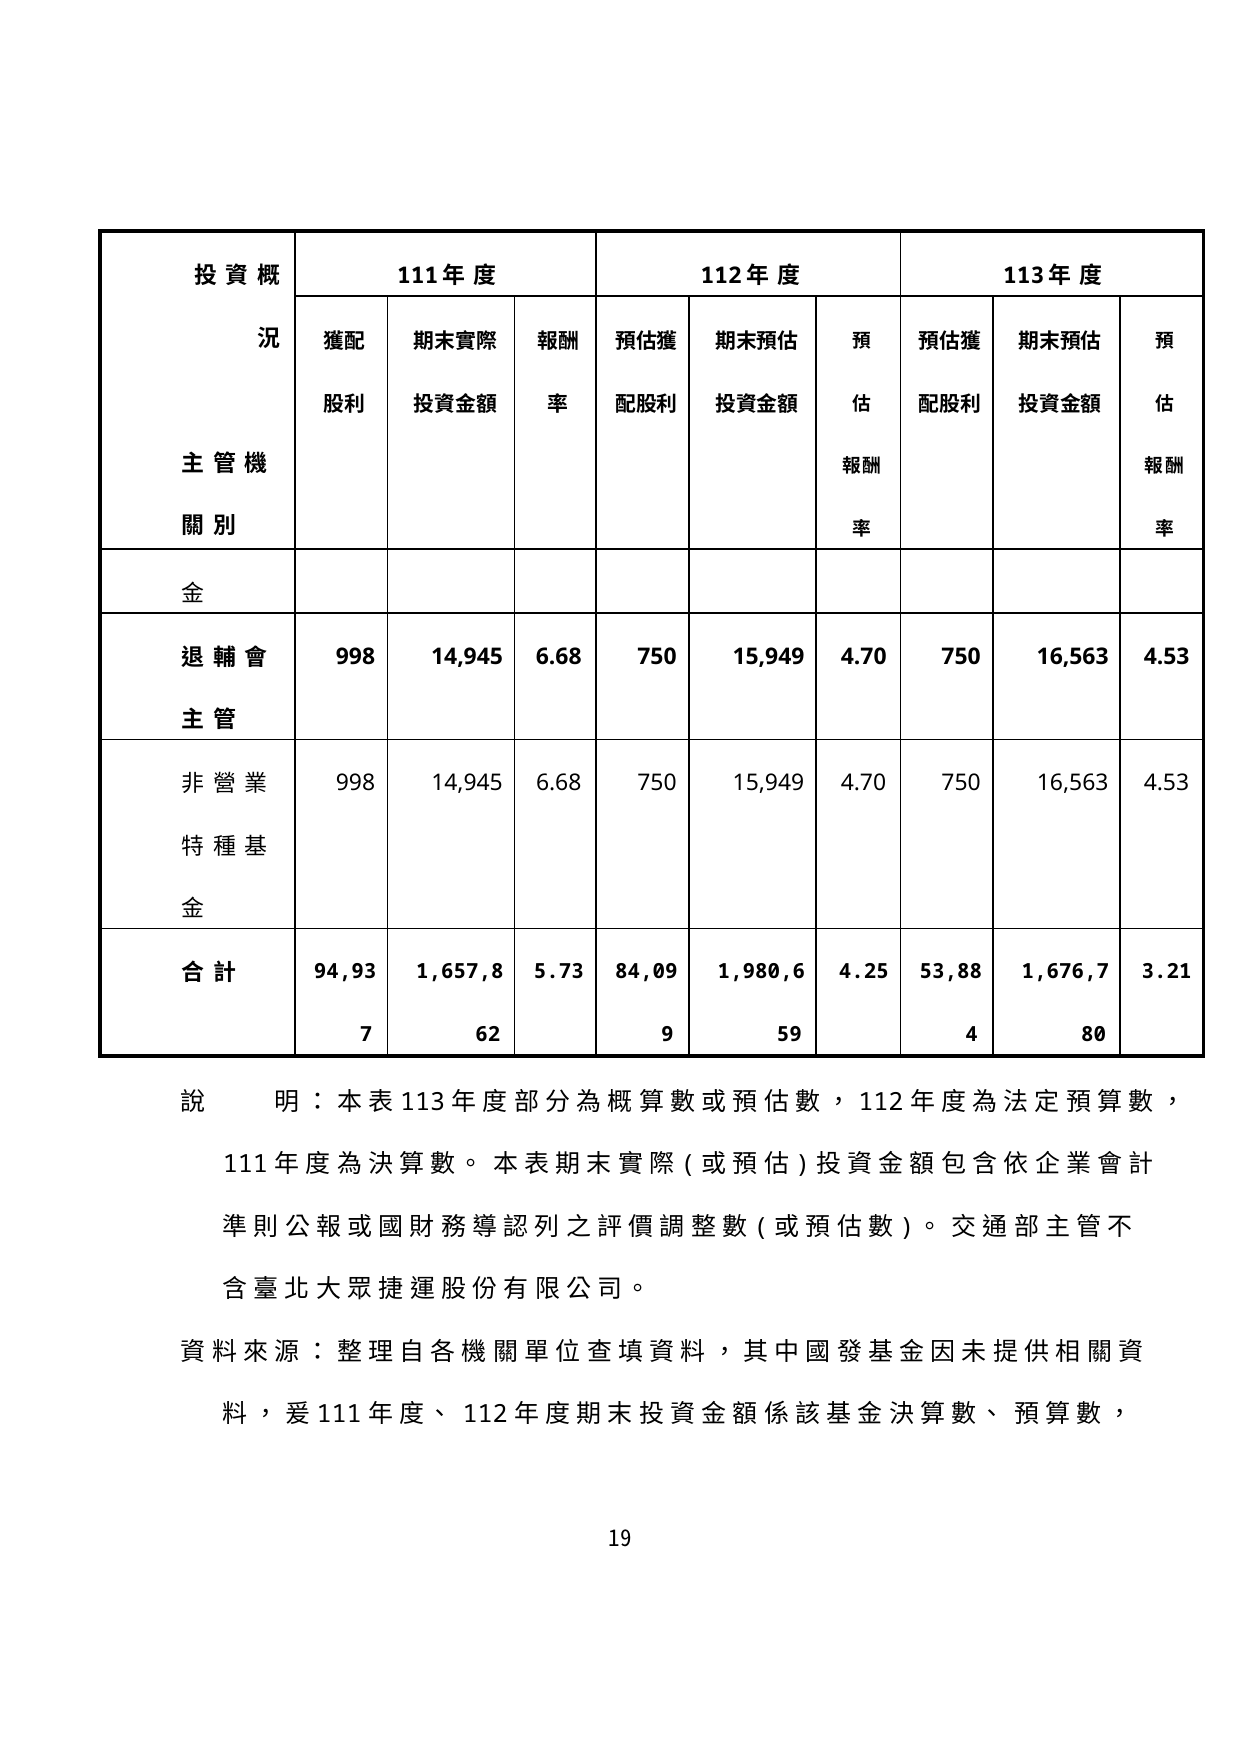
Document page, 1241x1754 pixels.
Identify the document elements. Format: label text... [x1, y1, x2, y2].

table_header 投資概況 主管機關別 [102, 233, 294, 548]
table_cell 金 [102, 550, 294, 612]
table_cell 合計 [102, 929, 294, 1054]
table_cell 預估獲配股利 [901, 297, 992, 548]
table_header 112年度 [597, 233, 900, 295]
table_cell 14,945 [388, 614, 514, 739]
table_cell [1121, 550, 1202, 612]
table_cell 期末預估 投資金額 [994, 297, 1119, 548]
table_cell 1,980,659 [690, 929, 815, 1054]
table_cell 750 [597, 614, 688, 739]
table_cell 15,949 [690, 740, 815, 928]
table_cell 報酬率 [515, 297, 595, 548]
table_cell 4.53 [1121, 614, 1202, 739]
table_cell 5.73 [515, 929, 595, 1054]
table_cell [817, 550, 900, 612]
text 說 明：本表113年度部分為概算數或預估數，112年度為法定預算數，111年度為決算數。本表期末實際(或預估)投資金額包含依企業會計準則公報或國財務導認列之評價調整數(或預估數)。交通部主管不含臺北大眾捷運股份有限公司。 [89, 1057, 1166, 1307]
table_cell 15,949 [690, 614, 815, 739]
table_cell 750 [901, 614, 992, 739]
table_cell 94,937 [296, 929, 387, 1054]
table_cell 4.25 [817, 929, 900, 1054]
table_cell 期末預估 投資金額 [690, 297, 815, 548]
table_cell 16,563 [994, 740, 1119, 928]
table_cell 84,099 [597, 929, 688, 1054]
table_cell 53,884 [901, 929, 992, 1054]
table_cell 非營業特種基金 [102, 740, 294, 928]
table_cell [690, 550, 815, 612]
table_cell [515, 550, 595, 612]
table_cell [388, 550, 514, 612]
table_cell [296, 550, 387, 612]
text 資料來源：整理自各機關單位查填資料，其中國發基金因未提供相關資料，爰111年度、112年度期末投資金額係該基金決算數、預算數， [89, 1307, 1166, 1432]
table_cell 6.68 [515, 740, 595, 928]
table_cell 預 估 報酬率 [1121, 297, 1202, 548]
table_cell 3.21 [1121, 929, 1202, 1054]
table_cell 期末實際 投資金額 [388, 297, 514, 548]
table_cell 4.70 [817, 740, 900, 928]
table_cell 6.68 [515, 614, 595, 739]
table_cell [994, 550, 1119, 612]
table_cell 4.70 [817, 614, 900, 739]
table_cell 預 估 報酬率 [817, 297, 900, 548]
table_cell [597, 550, 688, 612]
table_cell 1,657,862 [388, 929, 514, 1054]
table_cell 4.53 [1121, 740, 1202, 928]
table_header 111年度 [296, 233, 595, 295]
table_cell 獲配 股利 [296, 297, 387, 548]
table_cell 750 [901, 740, 992, 928]
table_cell 退輔會主管 [102, 614, 294, 739]
table_cell 998 [296, 614, 387, 739]
table_header 113年度 [901, 233, 1202, 295]
table_cell 16,563 [994, 614, 1119, 739]
table_cell 750 [597, 740, 688, 928]
table_cell 1,676,780 [994, 929, 1119, 1054]
table_cell 998 [296, 740, 387, 928]
table_cell [901, 550, 992, 612]
table_cell 14,945 [388, 740, 514, 928]
table_cell 預估獲配股利 [597, 297, 688, 548]
